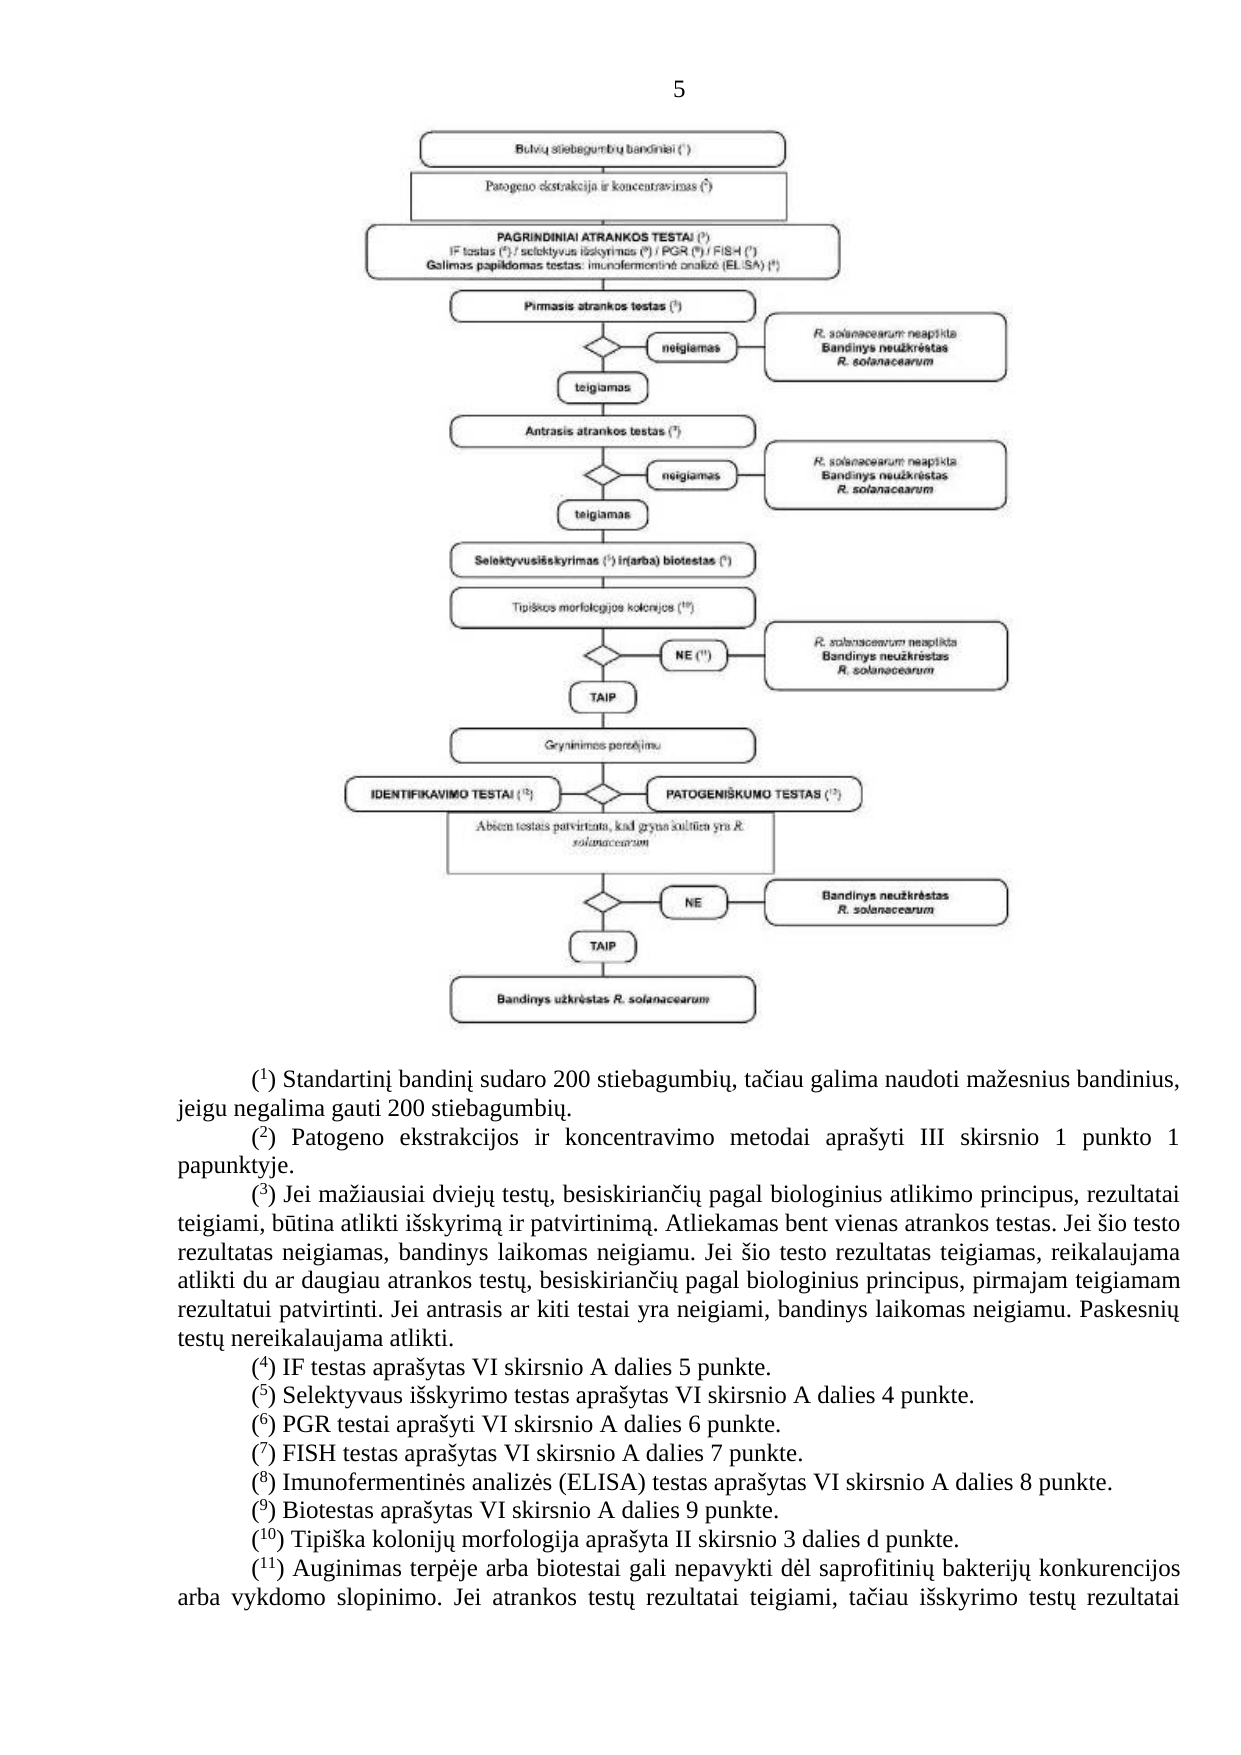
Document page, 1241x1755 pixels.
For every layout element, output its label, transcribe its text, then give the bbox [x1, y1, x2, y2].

text (7) FISH testas aprašytas VI skirsnio A dalies 7 punkte. [177, 1438, 1181, 1467]
text (10) Tipiška kolonijų morfologija aprašyta II skirsnio 3 dalies d punkte. [177, 1524, 1181, 1553]
text (6) PGR testai aprašyti VI skirsnio A dalies 6 punkte. [177, 1409, 1181, 1438]
text (9) Biotestas aprašytas VI skirsnio A dalies 9 punkte. [177, 1495, 1181, 1524]
text (8) Imunofermentinės analizės (ELISA) testas aprašytas VI skirsnio A dalies 8 punkte. [177, 1467, 1181, 1495]
text (4) IF testas aprašytas VI skirsnio A dalies 5 punkte. [177, 1352, 1181, 1380]
text (5) Selektyvaus išskyrimo testas aprašytas VI skirsnio A dalies 4 punkte. [177, 1380, 1181, 1409]
text (1) Standartinį bandinį sudaro 200 stiebagumbių, tačiau galima naudoti mažesnius bandinius, jeigu negalima gauti 200 stiebagumbių. [177, 1064, 1181, 1122]
text (3) Jei mažiausiai dviejų testų, besiskiriančių pagal biologinius atlikimo principus, rezultatai teigiami, būtina atlikti išskyrimą ir patvirtinimą. Atliekamas bent vienas atrankos testas. Jei šio testo rezultatas neigiamas, bandinys laikomas neigiamu. Jei šio testo rezultatas teigiamas, reikalaujama atlikti du ar daugiau atrankos testų, besiskiriančių pagal biologinius principus, pirmajam teigiamam rezultatui patvirtinti. Jei antrasis ar kiti testai yra neigiami, bandinys laikomas neigiamu. Paskesnių testų nereikalaujama atlikti. [177, 1179, 1181, 1352]
text (11) Auginimas terpėje arba biotestai gali nepavykti dėl saprofitinių bakterijų konkurencijos arba vykdomo slopinimo. Jei atrankos testų rezultatai teigiami, tačiau išskyrimo testų rezultatai [177, 1553, 1181, 1610]
text (2) Patogeno ekstrakcijos ir koncentravimo metodai aprašyti III skirsnio 1 punkto 1 papunktyje. [177, 1122, 1181, 1179]
